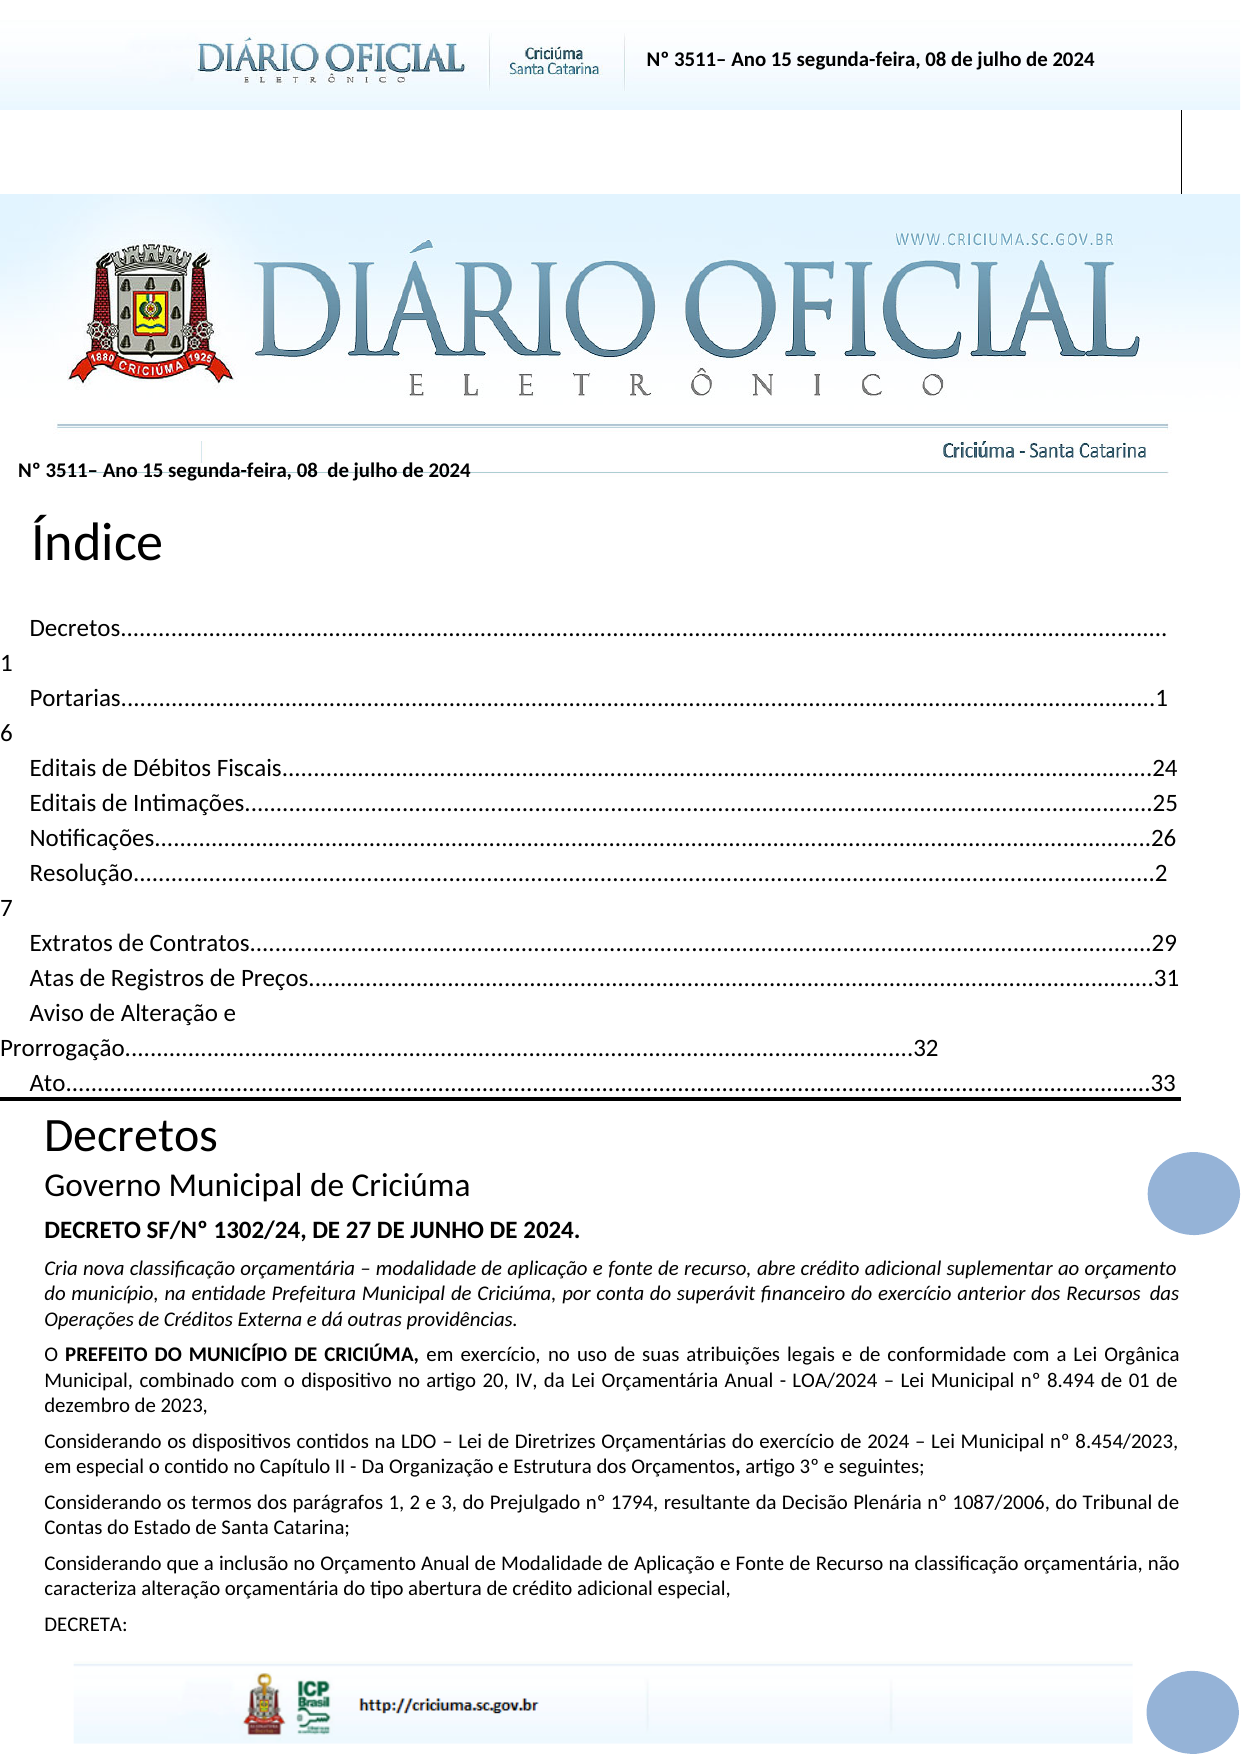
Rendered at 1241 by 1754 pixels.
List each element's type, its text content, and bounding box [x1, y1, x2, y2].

text Editais de Débitos Fiscais..........................................................................................................................................24 [0, 752, 1181, 782]
text Portarias....................................................................................................................................................................16 [0, 682, 1181, 747]
text Editais de Intimações................................................................................................................................................25 [0, 787, 1181, 817]
text Considerando que a inclusão no Orçamento Anual de Modalidade de Aplicação e Fonte de Recurso na classificação orçamentária, não caracteriza alteração orçamentária do tipo abertura de crédito adicional especial, [44, 1550, 1181, 1601]
text Atas de Registros de Preços......................................................................................................................................31 [0, 962, 1181, 992]
text Ato............................................................................................................................................................................33 [0, 1067, 1181, 1097]
text Aviso de Alteração e Prorrogação.............................................................................................................................32 [0, 997, 1181, 1062]
text Notificações..............................................................................................................................................................26 [0, 822, 1181, 852]
text Resolução..................................................................................................................................................................27 [0, 857, 1181, 922]
text Extratos de Contratos...............................................................................................................................................29 [0, 927, 1181, 957]
text DECRETO SF/Nº 1302/24, DE 27 DE JUNHO DE 2024. [44, 1214, 1181, 1245]
text Cria nova classificação orçamentária – modalidade de aplicação e fonte de recurso, abre crédito adicional suplementar ao orçamento do município, na entidade Prefeitura Municipal de Criciúma, por conta do superávit financeiro do exercício anterior dos Recursos das Operações de Créditos Externa e dá outras providências. [44, 1255, 1181, 1331]
text Considerando os dispositivos contidos na LDO – Lei de Diretrizes Orçamentárias do exercício de 2024 – Lei Municipal nº 8.454/2023, em especial o contido no Capítulo II - Da Organização e Estrutura dos Orçamentos, artigo 3º e seguintes; [44, 1428, 1181, 1479]
text Decretos......................................................................................................................................................................1 [0, 612, 1181, 677]
text O PREFEITO DO MUNICÍPIO DE CRICIÚMA, em exercício, no uso de suas atribuições legais e de conformidade com a Lei Orgânica Municipal, combinado com o dispositivo no artigo 20, IV, da Lei Orçamentária Anual - LOA/2024 – Lei Municipal nº 8.494 de 01 de dezembro de 2023, [44, 1342, 1181, 1418]
text Governo Municipal de Criciúma [44, 1163, 1161, 1204]
text DECRETA: [44, 1611, 1181, 1637]
text Considerando os termos dos parágrafos 1, 2 e 3, do Prejulgado nº 1794, resultante da Decisão Plenária nº 1087/2006, do Tribunal de Contas do Estado de Santa Catarina; [44, 1489, 1181, 1540]
text Decretos [44, 1105, 1181, 1163]
